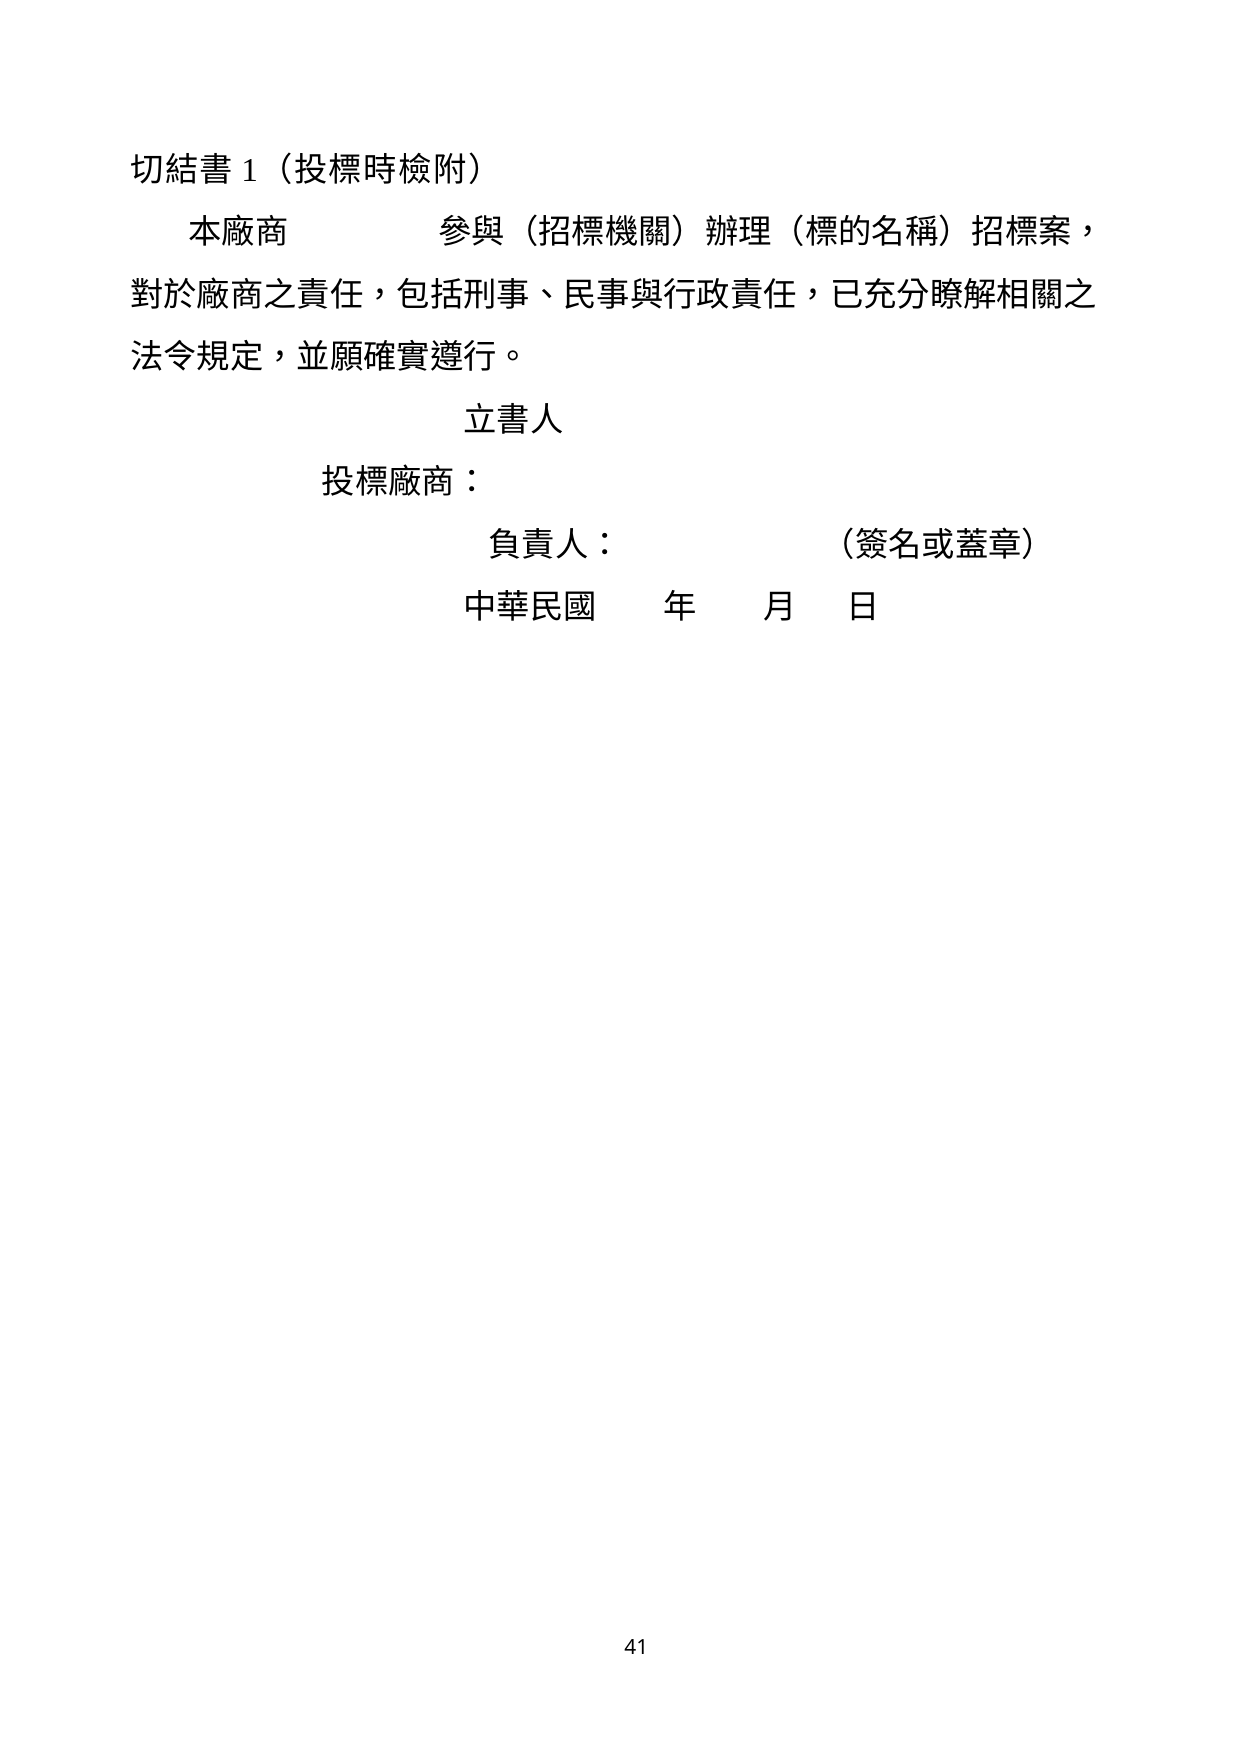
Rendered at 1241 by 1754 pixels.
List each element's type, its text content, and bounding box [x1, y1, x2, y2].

text 負責人： （簽名或蓋章） [130, 500, 1110, 563]
text 本廠商 參與（招標機關）辦理（標的名稱）招標案，對於廠商之責任，包括刑事、民事與行政責任，已充分瞭解相關之法令規定，並願確實遵行。 [130, 188, 1110, 375]
text 切結書1（投標時檢附） [130, 125, 1110, 188]
text 立書人 [230, 375, 1110, 438]
text 投標廠商： [130, 438, 1110, 500]
text 中華民國 年 月 日 [230, 563, 1110, 625]
